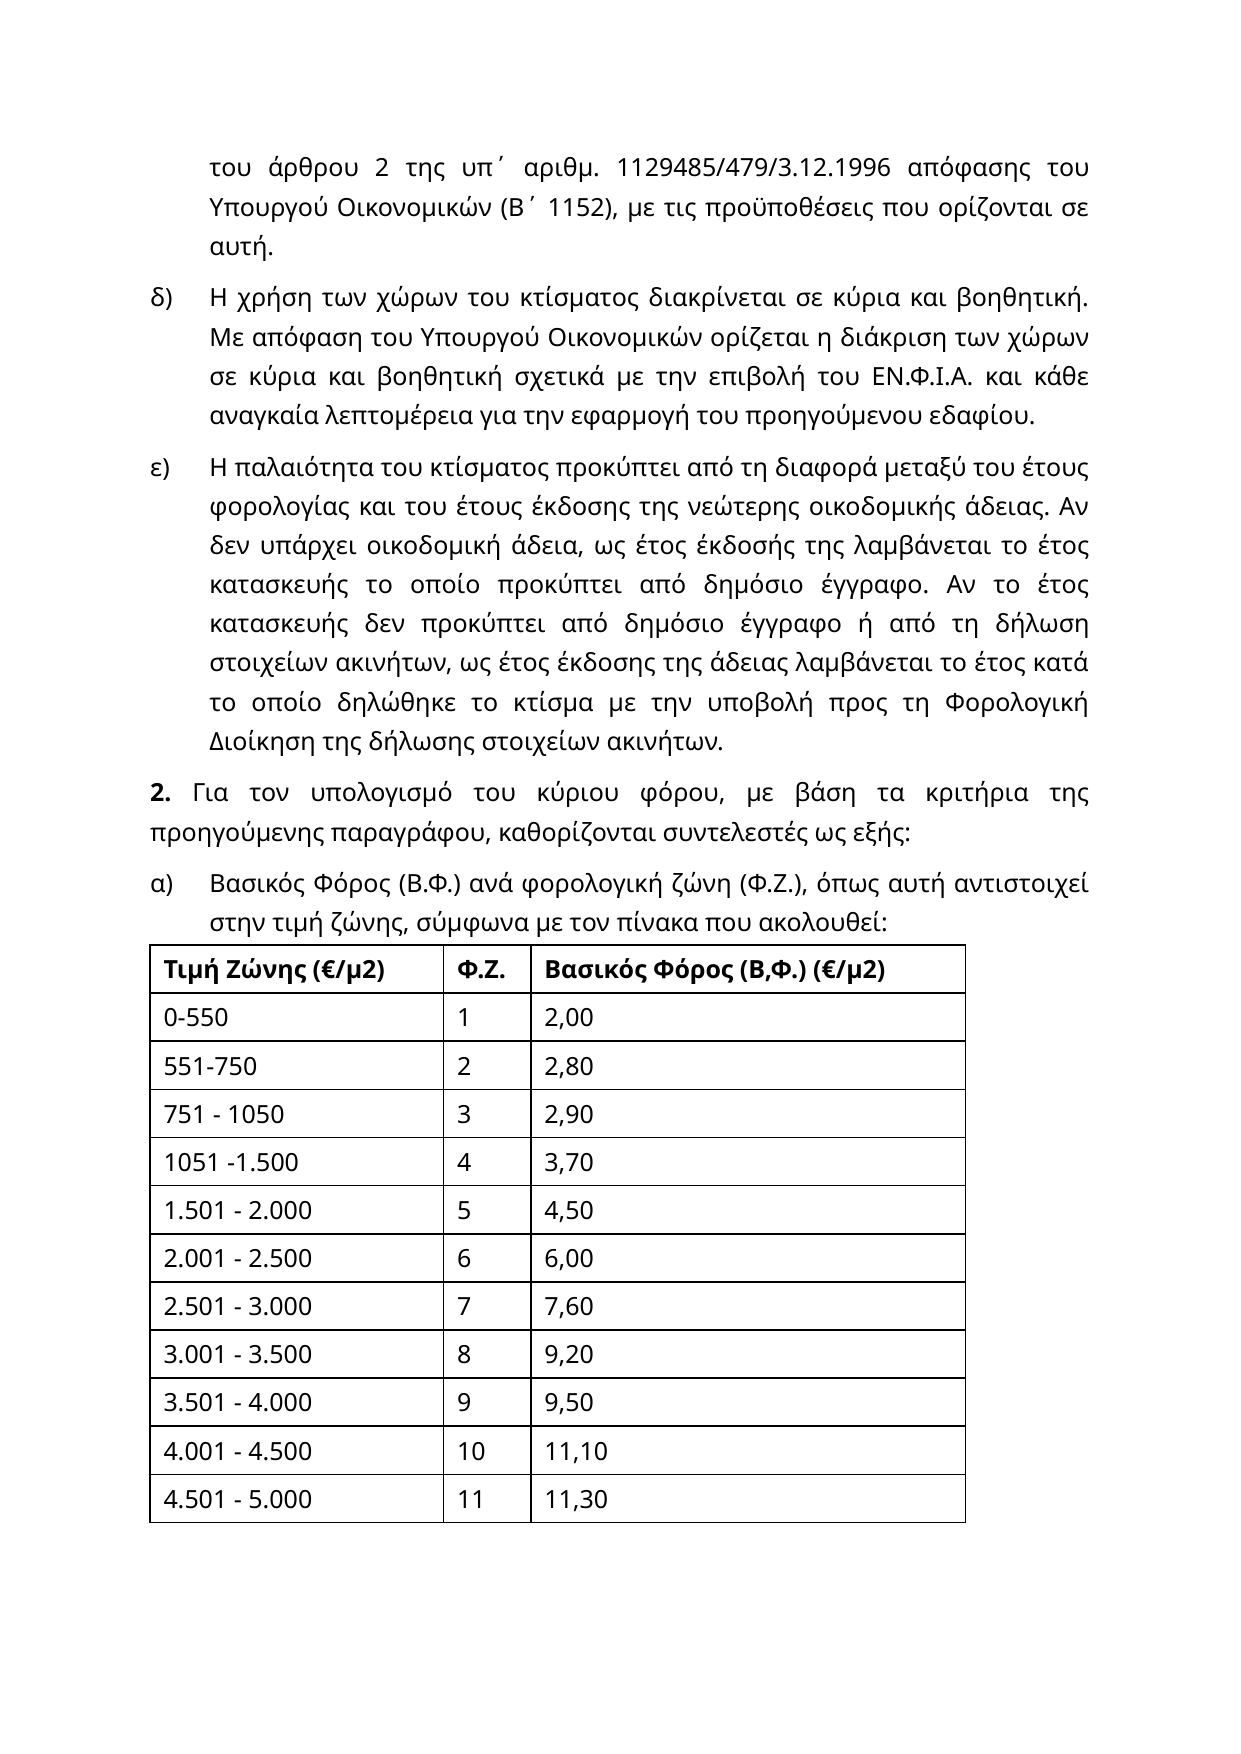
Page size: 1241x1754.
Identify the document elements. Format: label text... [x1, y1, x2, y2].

table_cell 3.501 - 4.000 [151, 1379, 443, 1425]
table_cell 6,00 [532, 1235, 965, 1281]
table_cell 2,80 [532, 1042, 965, 1088]
table_cell 9,20 [532, 1331, 965, 1377]
table_cell 1051 -1.500 [151, 1138, 443, 1185]
table_cell 11,30 [532, 1475, 965, 1522]
table_cell 4.001 - 4.500 [151, 1427, 443, 1473]
table_cell 11 [444, 1475, 530, 1522]
table_cell 4 [444, 1138, 530, 1185]
list ε) Η παλαιότητα του κτίσματος προκύπτει από τη διαφορά μεταξύ του έτους φορολογίας και του έτους έκδοσης της νεώτερης οικοδομικής άδειας. Αν δεν υπάρχει οικοδομική άδεια, ως έτος έκδοσής της λαμβάνεται το έτος κατασκευής το οποίο προκύπτει από δημόσιο έγγραφο. Αν το έτος κατασκευής δεν προκύπτει από δημόσιο έγγραφο ή από τη δήλωση στοιχείων ακινήτων, ως έτος έκδοσης της άδειας λαμβάνεται το έτος κατά το οποίο δηλώθηκε το κτίσμα με την υποβολή προς τη Φορολογική Διοίκηση της δήλωσης στοιχείων ακινήτων. [150, 449, 1090, 757]
table_cell 10 [444, 1427, 530, 1473]
list α) Βασικός Φόρος (Β.Φ.) ανά φορολογική ζώνη (Φ.Ζ.), όπως αυτή αντιστοιχεί στην τιμή ζώνης, σύμφωνα με τον πίνακα που ακολουθεί: [150, 866, 1090, 939]
table_cell 1 [444, 994, 530, 1040]
table_cell 3,70 [532, 1138, 965, 1185]
table_cell 8 [444, 1331, 530, 1377]
table_header Φ.Ζ. [444, 946, 530, 992]
table_cell 7 [444, 1283, 530, 1329]
table_cell 551-750 [151, 1042, 443, 1088]
table_cell 9 [444, 1379, 530, 1425]
table_cell 4.501 - 5.000 [151, 1475, 443, 1522]
table_cell 2,00 [532, 994, 965, 1040]
table_header Βασικός Φόρος (Β,Φ.) (€/μ2) [532, 946, 965, 992]
table_cell 2,90 [532, 1090, 965, 1137]
table_cell 4,50 [532, 1186, 965, 1233]
table_cell 2.001 - 2.500 [151, 1235, 443, 1281]
table_cell 7,60 [532, 1283, 965, 1329]
table_cell 6 [444, 1235, 530, 1281]
table_cell 5 [444, 1186, 530, 1233]
table_cell 3.001 - 3.500 [151, 1331, 443, 1377]
table_cell 1.501 - 2.000 [151, 1186, 443, 1233]
text 2. Για τον υπολογισμό του κύριου φόρου, με βάση τα κριτήρια της προηγούμενης παραγράφου, καθορίζονται συντελεστές ως εξής: [150, 775, 1090, 848]
table_cell 2.501 - 3.000 [151, 1283, 443, 1329]
list δ) Η χρήση των χώρων του κτίσματος διακρίνεται σε κύρια και βοηθητική. Με απόφαση του Υπουργού Οικονομικών ορίζεται η διάκριση των χώρων σε κύρια και βοηθητική σχετικά με την επιβολή του ΕΝ.Φ.Ι.Α. και κάθε αναγκαία λεπτομέρεια για την εφαρμογή του προηγούμενου εδαφίου. [150, 280, 1090, 432]
table_header Τιμή Ζώνης (€/μ2) [151, 946, 443, 992]
table_cell 0-550 [151, 994, 443, 1040]
table_cell 3 [444, 1090, 530, 1137]
table_cell 2 [444, 1042, 530, 1088]
table_cell 11,10 [532, 1427, 965, 1473]
list του άρθρου 2 της υπ΄ αριθμ. 1129485/479/3.12.1996 απόφασης του Υπουργού Οικονομικών (Β΄ 1152), με τις προϋποθέσεις που ορίζονται σε αυτή. [150, 150, 1090, 262]
table_cell 751 - 1050 [151, 1090, 443, 1137]
table_cell 9,50 [532, 1379, 965, 1425]
